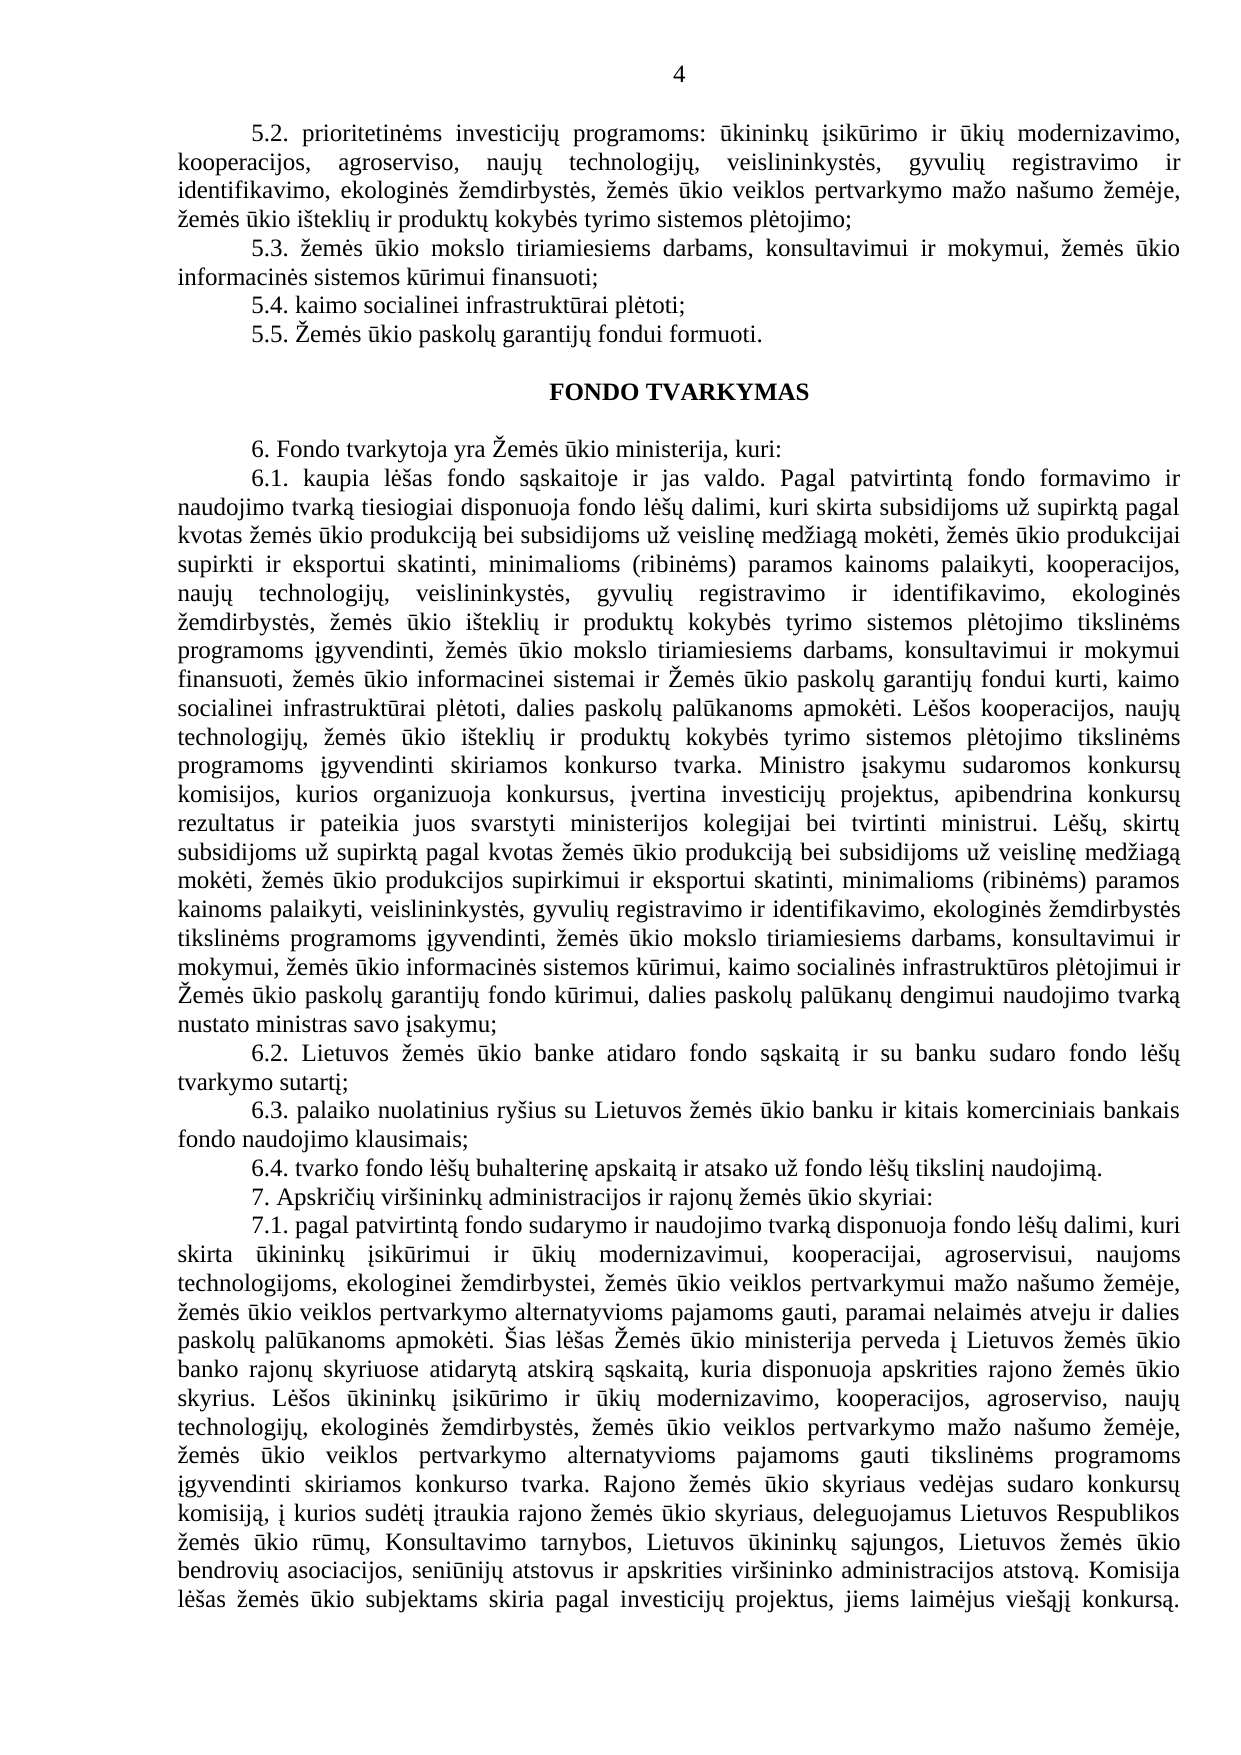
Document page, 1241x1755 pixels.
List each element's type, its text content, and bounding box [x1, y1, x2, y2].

text 5.3. žemės ūkio mokslo tiriamiesiems darbams, konsultavimui ir mokymui, žemės ūkio informacinės sistemos kūrimui finansuoti; [177, 233, 1181, 291]
text 6.2. Lietuvos žemės ūkio banke atidaro fondo sąskaitą ir su banku sudaro fondo lėšų tvarkymo sutartį; [177, 1038, 1181, 1096]
text Fondo tvarkymas [177, 377, 1181, 406]
text 6.3. palaiko nuolatinius ryšius su Lietuvos žemės ūkio banku ir kitais komerciniais bankais fondo naudojimo klausimais; [177, 1096, 1181, 1153]
text 5.5. Žemės ūkio paskolų garantijų fondui formuoti. [177, 319, 1181, 348]
text 7. Apskričių viršininkų administracijos ir rajonų žemės ūkio skyriai: [177, 1182, 1181, 1211]
text 7.1. pagal patvirtintą fondo sudarymo ir naudojimo tvarką disponuoja fondo lėšų dalimi, kuri skirta ūkininkų įsikūrimui ir ūkių modernizavimui, kooperacijai, agroservisui, naujoms technologijoms, ekologinei žemdirbystei, žemės ūkio veiklos pertvarkymui mažo našumo žemėje, žemės ūkio veiklos pertvarkymo alternatyvioms pajamoms gauti, paramai nelaimės atveju ir dalies paskolų palūkanoms apmokėti. Šias lėšas Žemės ūkio ministerija perveda į Lietuvos žemės ūkio banko rajonų skyriuose atidarytą atskirą sąskaitą, kuria disponuoja apskrities rajono žemės ūkio skyrius. Lėšos ūkininkų įsikūrimo ir ūkių modernizavimo, kooperacijos, agroserviso, naujų technologijų, ekologinės žemdirbystės, žemės ūkio veiklos pertvarkymo mažo našumo žemėje, žemės ūkio veiklos pertvarkymo alternatyvioms pajamoms gauti tikslinėms programoms įgyvendinti skiriamos konkurso tvarka. Rajono žemės ūkio skyriaus vedėjas sudaro konkursų komisiją, į kurios sudėtį įtraukia rajono žemės ūkio skyriaus, deleguojamus Lietuvos Respublikos žemės ūkio rūmų, Konsultavimo tarnybos, Lietuvos ūkininkų sąjungos, Lietuvos žemės ūkio bendrovių asociacijos, seniūnijų atstovus ir apskrities viršininko administracijos atstovą. Komisija lėšas žemės ūkio subjektams skiria pagal investicijų projektus, jiems laimėjus viešąjį konkursą. [177, 1211, 1181, 1613]
text 6.4. tvarko fondo lėšų buhalterinę apskaitą ir atsako už fondo lėšų tikslinį naudojimą. [177, 1153, 1181, 1182]
text 5.4. kaimo socialinei infrastruktūrai plėtoti; [177, 291, 1181, 319]
text 5.2. prioritetinėms investicijų programoms: ūkininkų įsikūrimo ir ūkių modernizavimo, kooperacijos, agroserviso, naujų technologijų, veislininkystės, gyvulių registravimo ir identifikavimo, ekologinės žemdirbystės, žemės ūkio veiklos pertvarkymo mažo našumo žemėje, žemės ūkio išteklių ir produktų kokybės tyrimo sistemos plėtojimo; [177, 118, 1181, 233]
text 6. Fondo tvarkytoja yra Žemės ūkio ministerija, kuri: [177, 434, 1181, 463]
text 6.1. kaupia lėšas fondo sąskaitoje ir jas valdo. Pagal patvirtintą fondo formavimo ir naudojimo tvarką tiesiogiai disponuoja fondo lėšų dalimi, kuri skirta subsidijoms už supirktą pagal kvotas žemės ūkio produkciją bei subsidijoms už veislinę medžiagą mokėti, žemės ūkio produkcijai supirkti ir eksportui skatinti, minimalioms (ribinėms) paramos kainoms palaikyti, kooperacijos, naujų technologijų, veislininkystės, gyvulių registravimo ir identifikavimo, ekologinės žemdirbystės, žemės ūkio išteklių ir produktų kokybės tyrimo sistemos plėtojimo tikslinėms programoms įgyvendinti, žemės ūkio mokslo tiriamiesiems darbams, konsultavimui ir mokymui finansuoti, žemės ūkio informacinei sistemai ir Žemės ūkio paskolų garantijų fondui kurti, kaimo socialinei infrastruktūrai plėtoti, dalies paskolų palūkanoms apmokėti. Lėšos kooperacijos, naujų technologijų, žemės ūkio išteklių ir produktų kokybės tyrimo sistemos plėtojimo tikslinėms programoms įgyvendinti skiriamos konkurso tvarka. Ministro įsakymu sudaromos konkursų komisijos, kurios organizuoja konkursus, įvertina investicijų projektus, apibendrina konkursų rezultatus ir pateikia juos svarstyti ministerijos kolegijai bei tvirtinti ministrui. Lėšų, skirtų subsidijoms už supirktą pagal kvotas žemės ūkio produkciją bei subsidijoms už veislinę medžiagą mokėti, žemės ūkio produkcijos supirkimui ir eksportui skatinti, minimalioms (ribinėms) paramos kainoms palaikyti, veislininkystės, gyvulių registravimo ir identifikavimo, ekologinės žemdirbystės tikslinėms programoms įgyvendinti, žemės ūkio mokslo tiriamiesiems darbams, konsultavimui ir mokymui, žemės ūkio informacinės sistemos kūrimui, kaimo socialinės infrastruktūros plėtojimui ir Žemės ūkio paskolų garantijų fondo kūrimui, dalies paskolų palūkanų dengimui naudojimo tvarką nustato ministras savo įsakymu; [177, 463, 1181, 1038]
